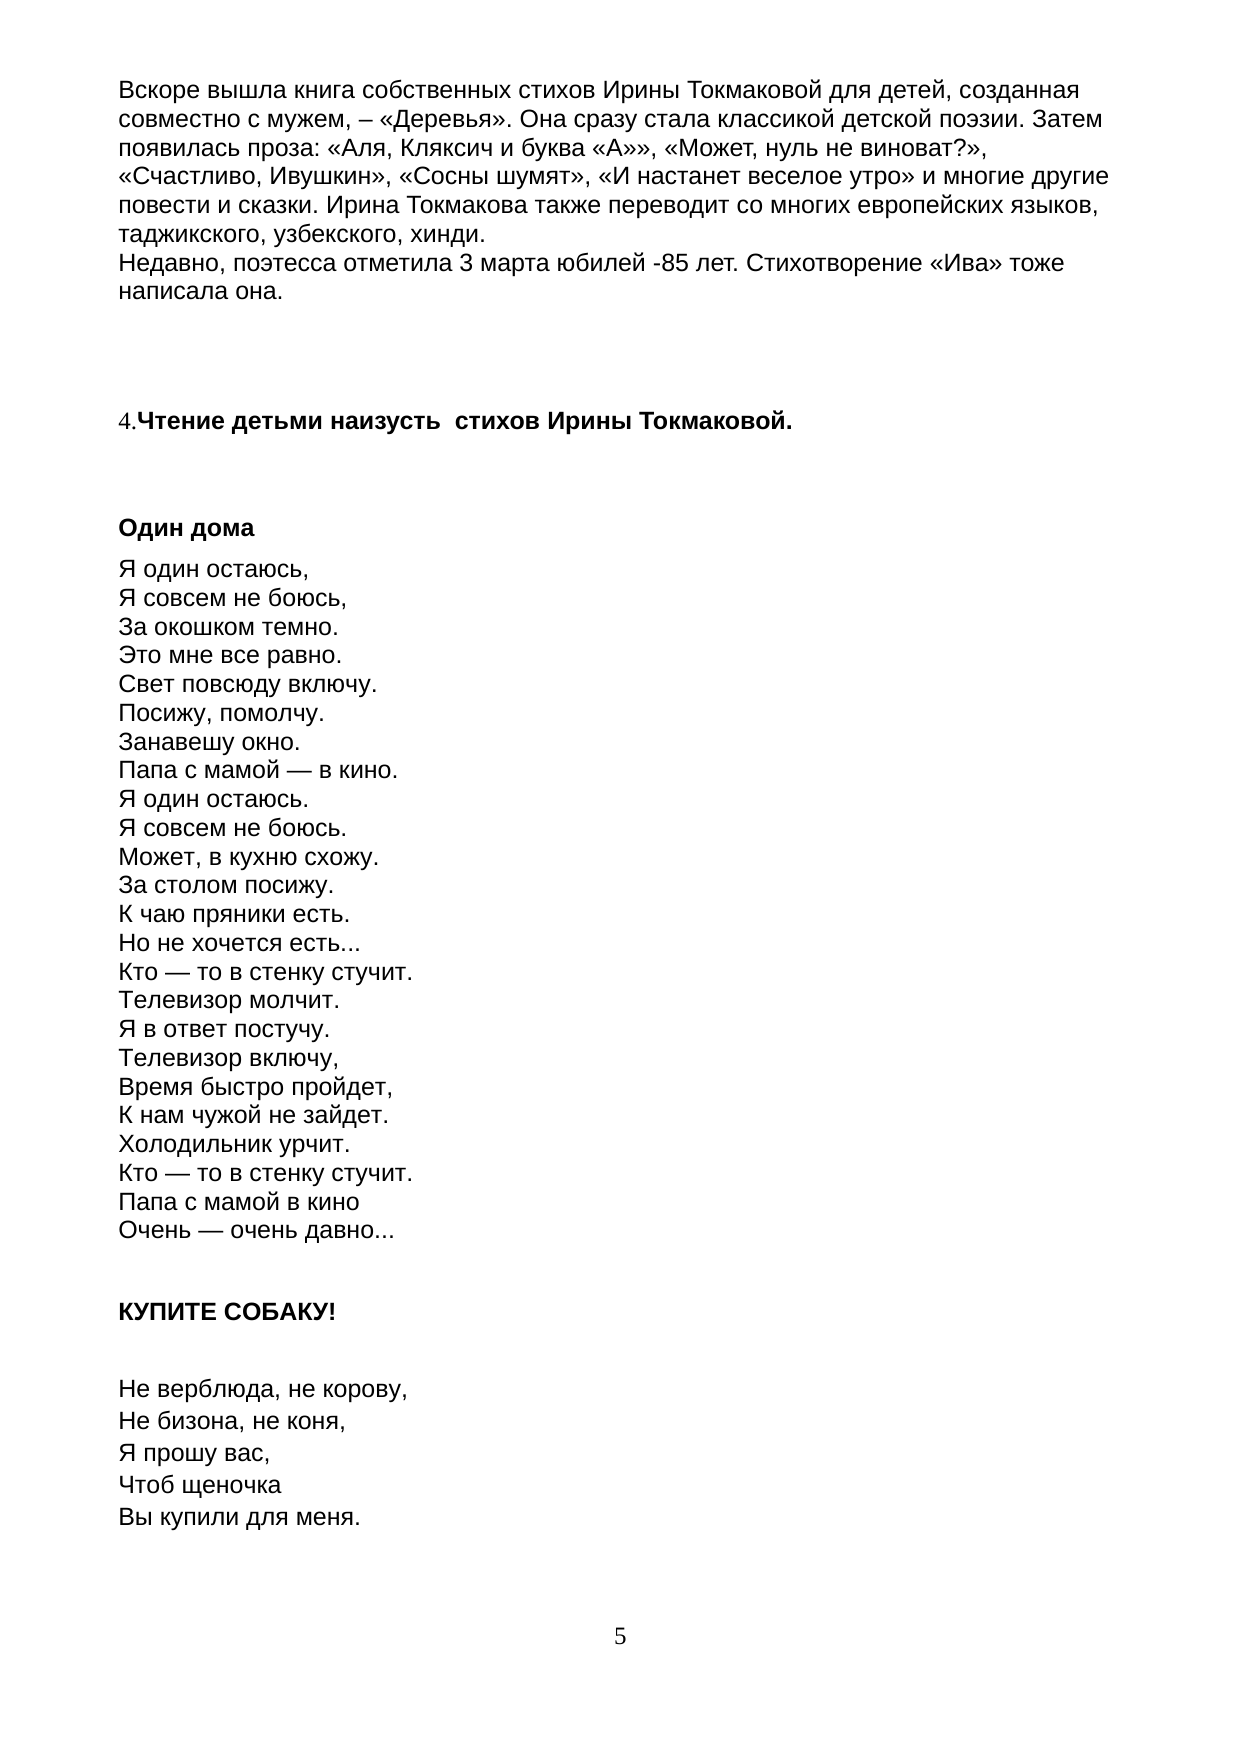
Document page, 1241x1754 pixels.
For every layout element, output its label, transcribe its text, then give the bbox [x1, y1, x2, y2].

text КУПИТЕ СОБАКУ! [118, 1294, 1122, 1326]
text Один дома [118, 513, 1122, 542]
text Вскоре вышла книга собственных стихов Ирины Токмаковой для детей, созданная совместно с мужем, – «Деревья». Она сразу стала классикой детской поэзии. Затем появилась проза: «Аля, Кляксич и буква «А»», «Может, нуль не виноват?», «Счастливо, Ивушкин», «Сосны шумят», «И настанет веселое утро» и многие другие повести и сказки. Ирина Токмакова также переводит со многих европейских языков, таджикского, узбекского, хинди. Недавно, поэтесса отметила 3 марта юбилей -85 лет. Стихотворение «Ива» тоже написала она. [118, 75, 1122, 305]
text Я один остаюсь, Я совсем не боюсь, За окошком темно. Это мне все равно. Свет повсюду включу. Посижу, помолчу. Занавешу окно. Папа с мамой — в кино. Я один остаюсь. Я совсем не боюсь. Может, в кухню схожу. За столом посижу. К чаю пряники есть. Но не хочется есть... Кто — то в стенку стучит. Телевизор молчит. Я в ответ постучу. Телевизор включу, Время быстро пройдет, К нам чужой не зайдет. Холодильник урчит. Кто — то в стенку стучит. Папа с мамой в кино Очень — очень давно... [118, 554, 1004, 1244]
list Чтение детьми наизусть стихов Ирины Токмаковой. [118, 406, 1004, 435]
text Не верблюда, не корову, Не бизона, не коня, Я прошу вас, Чтоб щеночка Вы купили для меня. [118, 1371, 1122, 1531]
